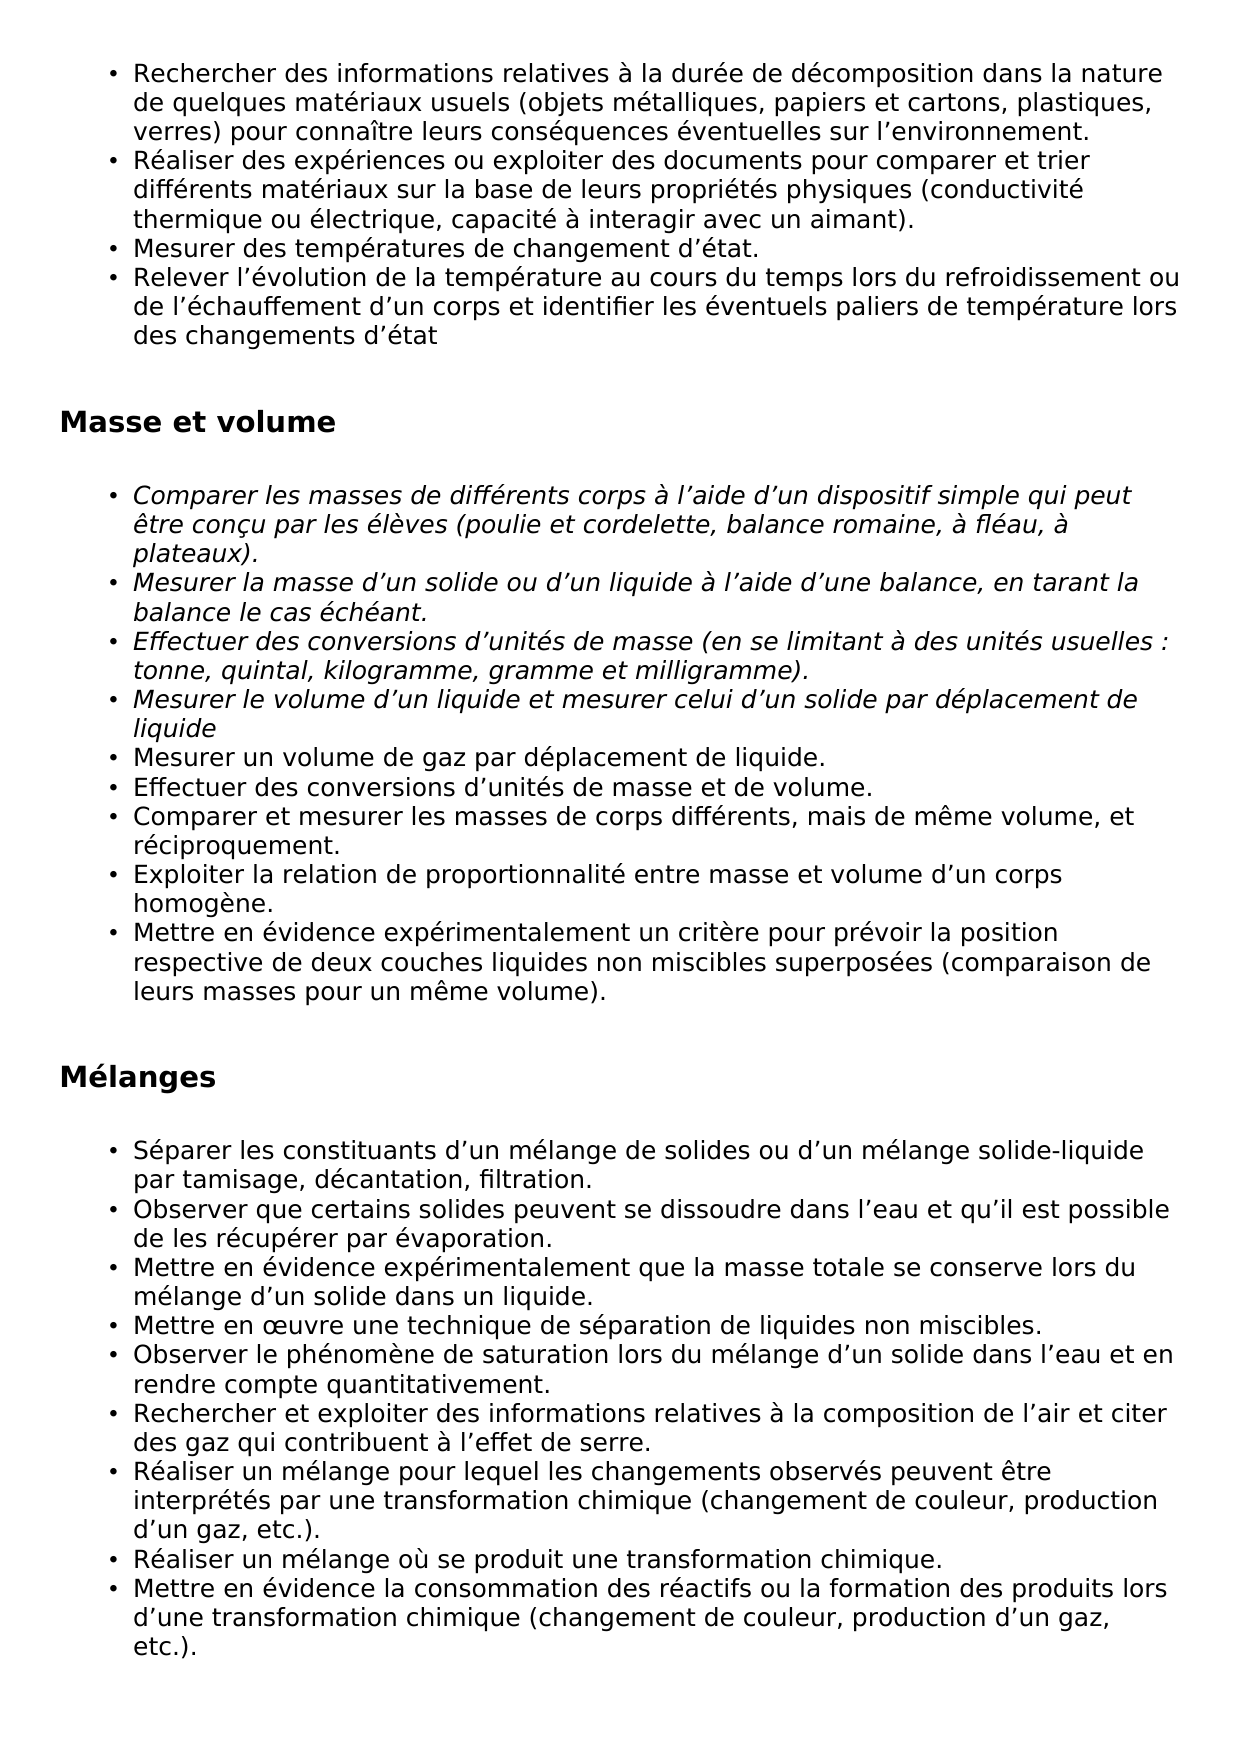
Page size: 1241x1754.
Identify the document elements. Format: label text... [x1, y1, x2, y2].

subtitle Masse et volume [59, 405, 1181, 439]
list Relever l’évolution de la température au cours du temps lors du refroidissement ou de l’échauffement d’un corps et identifier les éventuels paliers de température lors des changements d’état [118, 263, 1181, 351]
list Mesurer un volume de gaz par déplacement de liquide. [118, 744, 1181, 773]
list Comparer les masses de différents corps à l’aide d’un dispositif simple qui peut être conçu par les élèves (poulie et cordelette, balance romaine, à fléau, à plateaux). [118, 481, 1181, 569]
list Mettre en évidence expérimentalement un critère pour prévoir la position respective de deux couches liquides non miscibles superposées (comparaison de leurs masses pour un même volume). [118, 919, 1181, 1006]
list Mesurer des températures de changement d’état. [118, 234, 1181, 263]
list Rechercher et exploiter des informations relatives à la composition de l’air et citer des gaz qui contribuent à l’effet de serre. [118, 1399, 1181, 1457]
list Rechercher des informations relatives à la durée de décomposition dans la nature de quelques matériaux usuels (objets métalliques, papiers et cartons, plastiques, verres) pour connaître leurs conséquences éventuelles sur l’environnement. [118, 59, 1181, 147]
list Effectuer des conversions d’unités de masse (en se limitant à des unités usuelles : tonne, quintal, kilogramme, gramme et milligramme). [118, 627, 1181, 685]
list Effectuer des conversions d’unités de masse et de volume. [118, 773, 1181, 802]
list Exploiter la relation de proportionnalité entre masse et volume d’un corps homogène. [118, 860, 1181, 919]
list Observer que certains solides peuvent se dissoudre dans l’eau et qu’il est possible de les récupérer par évaporation. [118, 1195, 1181, 1253]
list Mettre en évidence la consommation des réactifs ou la formation des produits lors d’une transformation chimique (changement de couleur, production d’un gaz, etc.). [118, 1574, 1181, 1662]
list Comparer et mesurer les masses de corps différents, mais de même volume, et réciproquement. [118, 802, 1181, 860]
list Réaliser des expériences ou exploiter des documents pour comparer et trier différents matériaux sur la base de leurs propriétés physiques (conductivité thermique ou électrique, capacité à interagir avec un aimant). [118, 147, 1181, 234]
subtitle Mélanges [59, 1061, 1181, 1094]
list Séparer les constituants d’un mélange de solides ou d’un mélange solide-liquide par tamisage, décantation, filtration. [118, 1137, 1181, 1195]
list Réaliser un mélange pour lequel les changements observés peuvent être interprétés par une transformation chimique (changement de couleur, production d’un gaz, etc.). [118, 1457, 1181, 1545]
list Observer le phénomène de saturation lors du mélange d’un solide dans l’eau et en rendre compte quantitativement. [118, 1341, 1181, 1399]
list Mesurer la masse d’un solide ou d’un liquide à l’aide d’une balance, en tarant la balance le cas échéant. [118, 569, 1181, 627]
list Réaliser un mélange où se produit une transformation chimique. [118, 1545, 1181, 1574]
list Mettre en œuvre une technique de séparation de liquides non miscibles. [118, 1312, 1181, 1341]
list Mettre en évidence expérimentalement que la masse totale se conserve lors du mélange d’un solide dans un liquide. [118, 1253, 1181, 1312]
list Mesurer le volume d’un liquide et mesurer celui d’un solide par déplacement de liquide [118, 685, 1181, 744]
